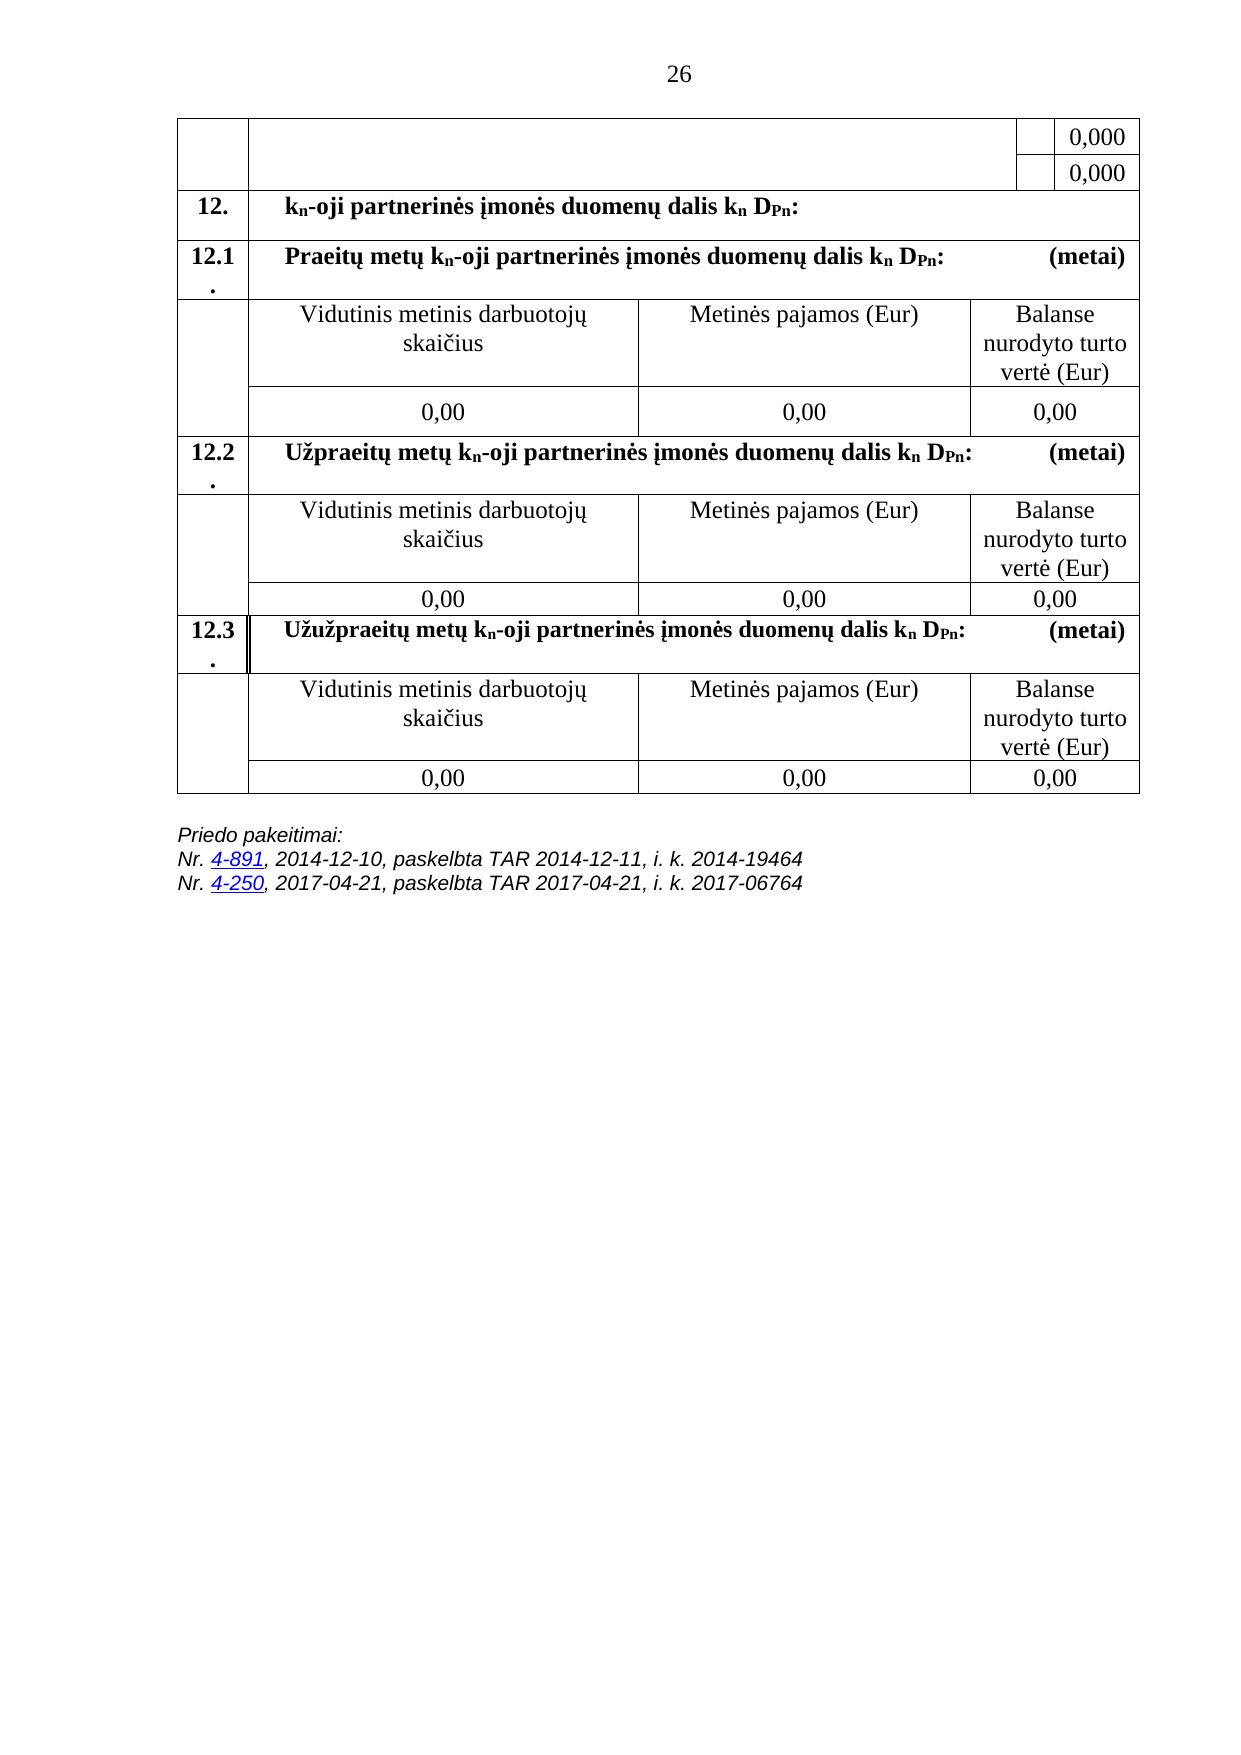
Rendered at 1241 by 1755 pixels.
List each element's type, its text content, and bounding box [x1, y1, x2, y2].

table_cell Metinės pajamos (Eur) [639, 495, 970, 582]
table_cell 0,00 [971, 387, 1139, 436]
table_cell [249, 119, 1016, 190]
table_cell [1140, 190, 1181, 240]
table_cell 12.2. [178, 437, 248, 494]
table_cell [1140, 615, 1181, 673]
table_cell 12. [178, 191, 248, 240]
table_cell 0,00 [249, 387, 638, 436]
table_cell Vidutinis metinis darbuotojų skaičius [249, 495, 638, 582]
table_cell 12.3. [178, 616, 246, 673]
table_cell Vidutinis metinis darbuotojų skaičius [249, 300, 638, 386]
table_cell (metai) [1035, 437, 1139, 494]
table_cell 0,00 [971, 761, 1139, 793]
table_cell 0,000 [1055, 155, 1139, 190]
text Priedo pakeitimai: [177, 823, 1181, 847]
table_cell [1140, 673, 1181, 760]
table_cell [178, 300, 248, 436]
table_cell [1140, 118, 1181, 154]
text Nr. 4-891, 2014-12-10, paskelbta TAR 2014-12-11, i. k. 2014-19464 [177, 847, 1181, 871]
table_cell (metai) [1035, 241, 1139, 298]
table_cell Metinės pajamos (Eur) [639, 300, 970, 386]
table_cell [1140, 436, 1181, 494]
table_cell [178, 674, 248, 793]
table_cell Balanse nurodyto turto vertė (Eur) [971, 674, 1139, 760]
table_cell [1017, 155, 1054, 190]
table_cell Užpraeitų metų kn-oji partnerinės įmonės duomenų dalis kn DPn: [249, 437, 1035, 494]
table_cell Praeitų metų kn-oji partnerinės įmonės duomenų dalis kn DPn: [249, 241, 1035, 298]
table_cell Balanse nurodyto turto vertė (Eur) [971, 300, 1139, 386]
table_cell Balanse nurodyto turto vertė (Eur) [971, 495, 1139, 582]
table_cell Vidutinis metinis darbuotojų skaičius [249, 674, 638, 760]
table_cell 12.1. [178, 241, 248, 298]
text Nr. 4-250, 2017-04-21, paskelbta TAR 2017-04-21, i. k. 2017-06764 [177, 871, 1181, 895]
table_cell 0,00 [249, 583, 638, 614]
table_cell 0,00 [249, 761, 638, 793]
table_cell 0,00 [971, 583, 1139, 614]
table_cell [178, 119, 248, 190]
table_cell [1140, 299, 1181, 386]
table_cell 0,00 [639, 583, 970, 614]
table_cell kn-oji partnerinės įmonės duomenų dalis kn DPn: [249, 191, 1139, 240]
table_cell [1140, 760, 1181, 793]
table_cell 0,00 [639, 761, 970, 793]
table_cell [1140, 154, 1181, 190]
table_cell (metai) [1035, 616, 1139, 673]
table_cell Metinės pajamos (Eur) [639, 674, 970, 760]
table_cell [178, 495, 248, 614]
table_cell 0,00 [639, 387, 970, 436]
table_cell [1017, 119, 1054, 154]
table_cell [1140, 240, 1181, 298]
table_cell Užužpraeitų metų kn-oji partnerinės įmonės duomenų dalis kn DPn: [251, 616, 1035, 673]
table_cell [1140, 494, 1181, 582]
table_cell 0,000 [1055, 119, 1139, 154]
table_cell [1140, 386, 1181, 436]
table_cell [1140, 582, 1181, 614]
